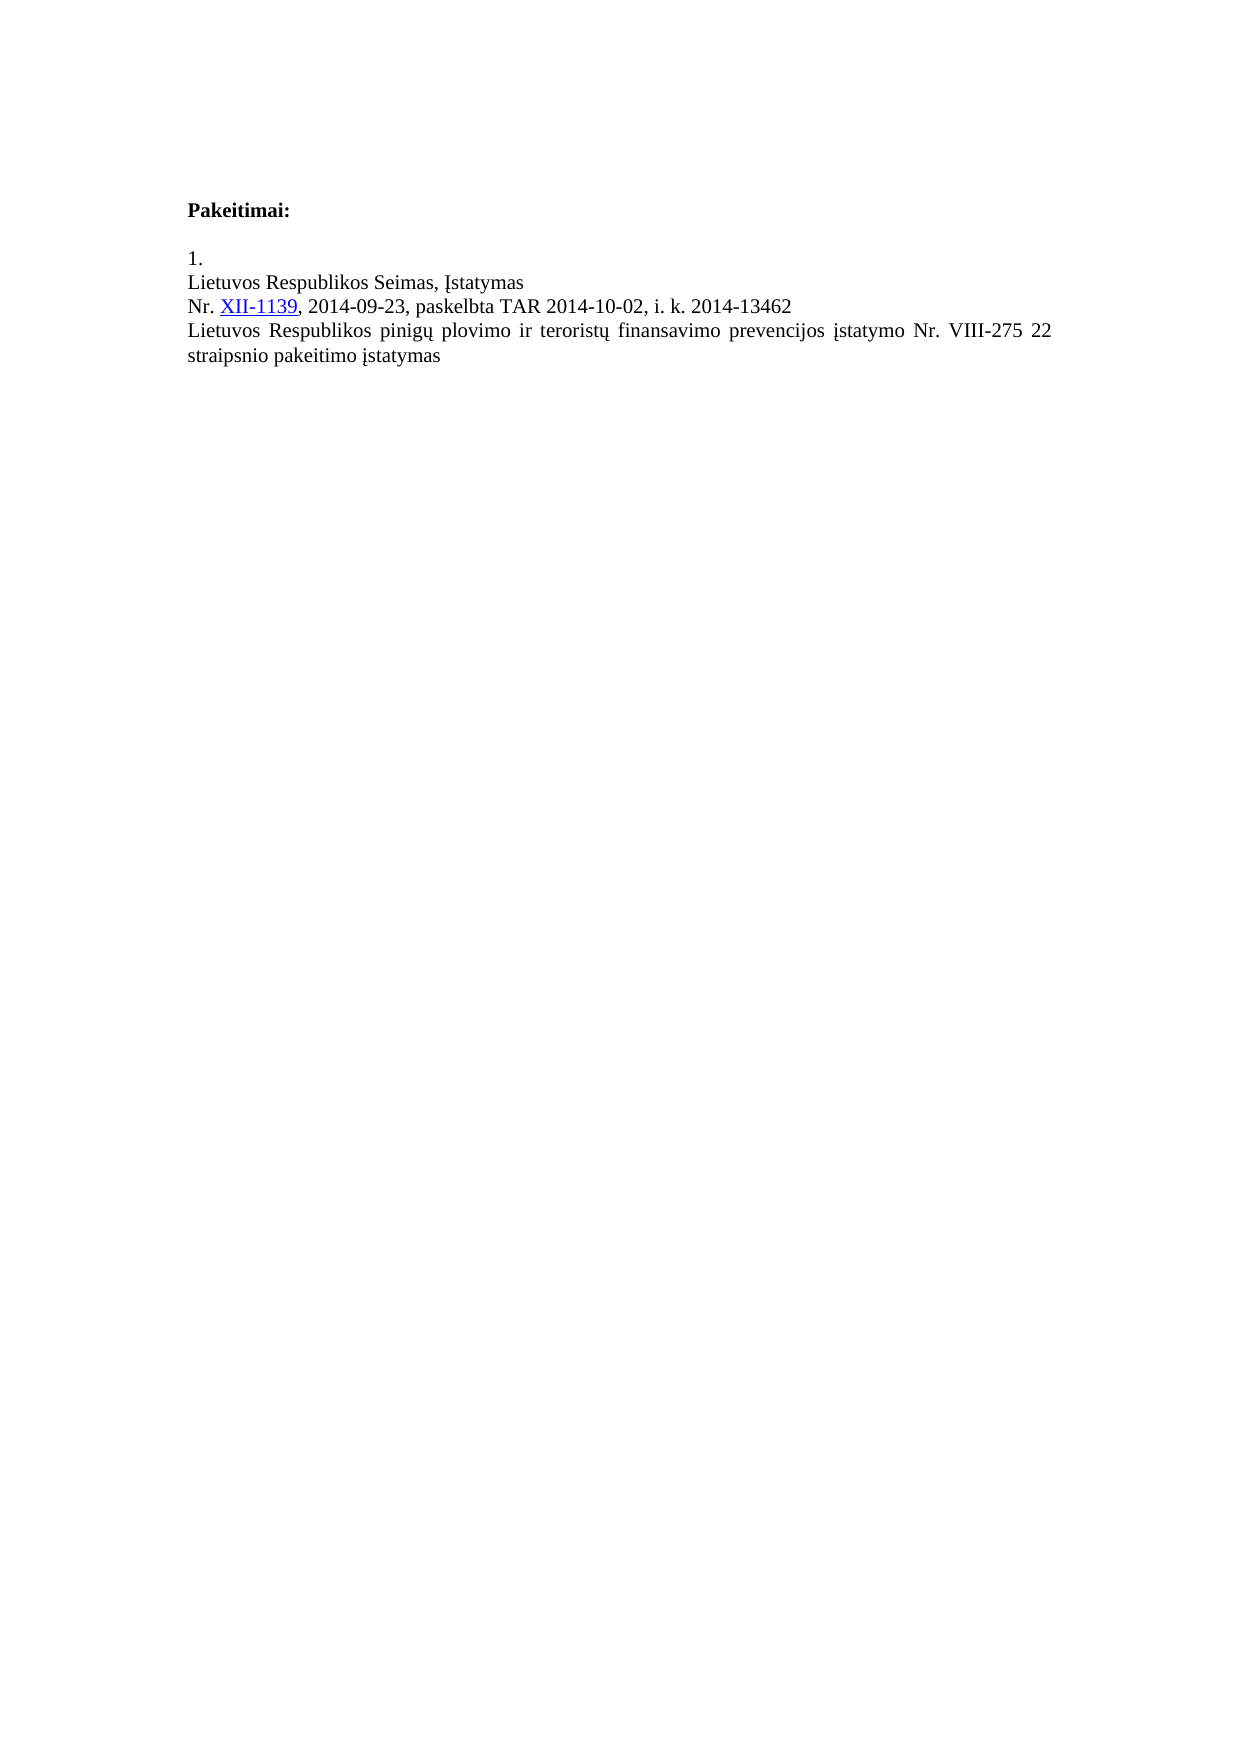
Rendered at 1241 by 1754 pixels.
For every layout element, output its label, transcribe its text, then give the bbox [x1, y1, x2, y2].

text Pakeitimai: [187, 198, 1053, 222]
text Lietuvos Respublikos pinigų plovimo ir teroristų finansavimo prevencijos įstatymo Nr. VIII-275 22 straipsnio pakeitimo įstatymas [187, 318, 1053, 367]
text Lietuvos Respublikos Seimas, Įstatymas [187, 270, 1053, 294]
text Nr. XII-1139, 2014-09-23, paskelbta TAR 2014-10-02, i. k. 2014-13462 [187, 294, 1053, 318]
text 1. [187, 246, 1053, 270]
